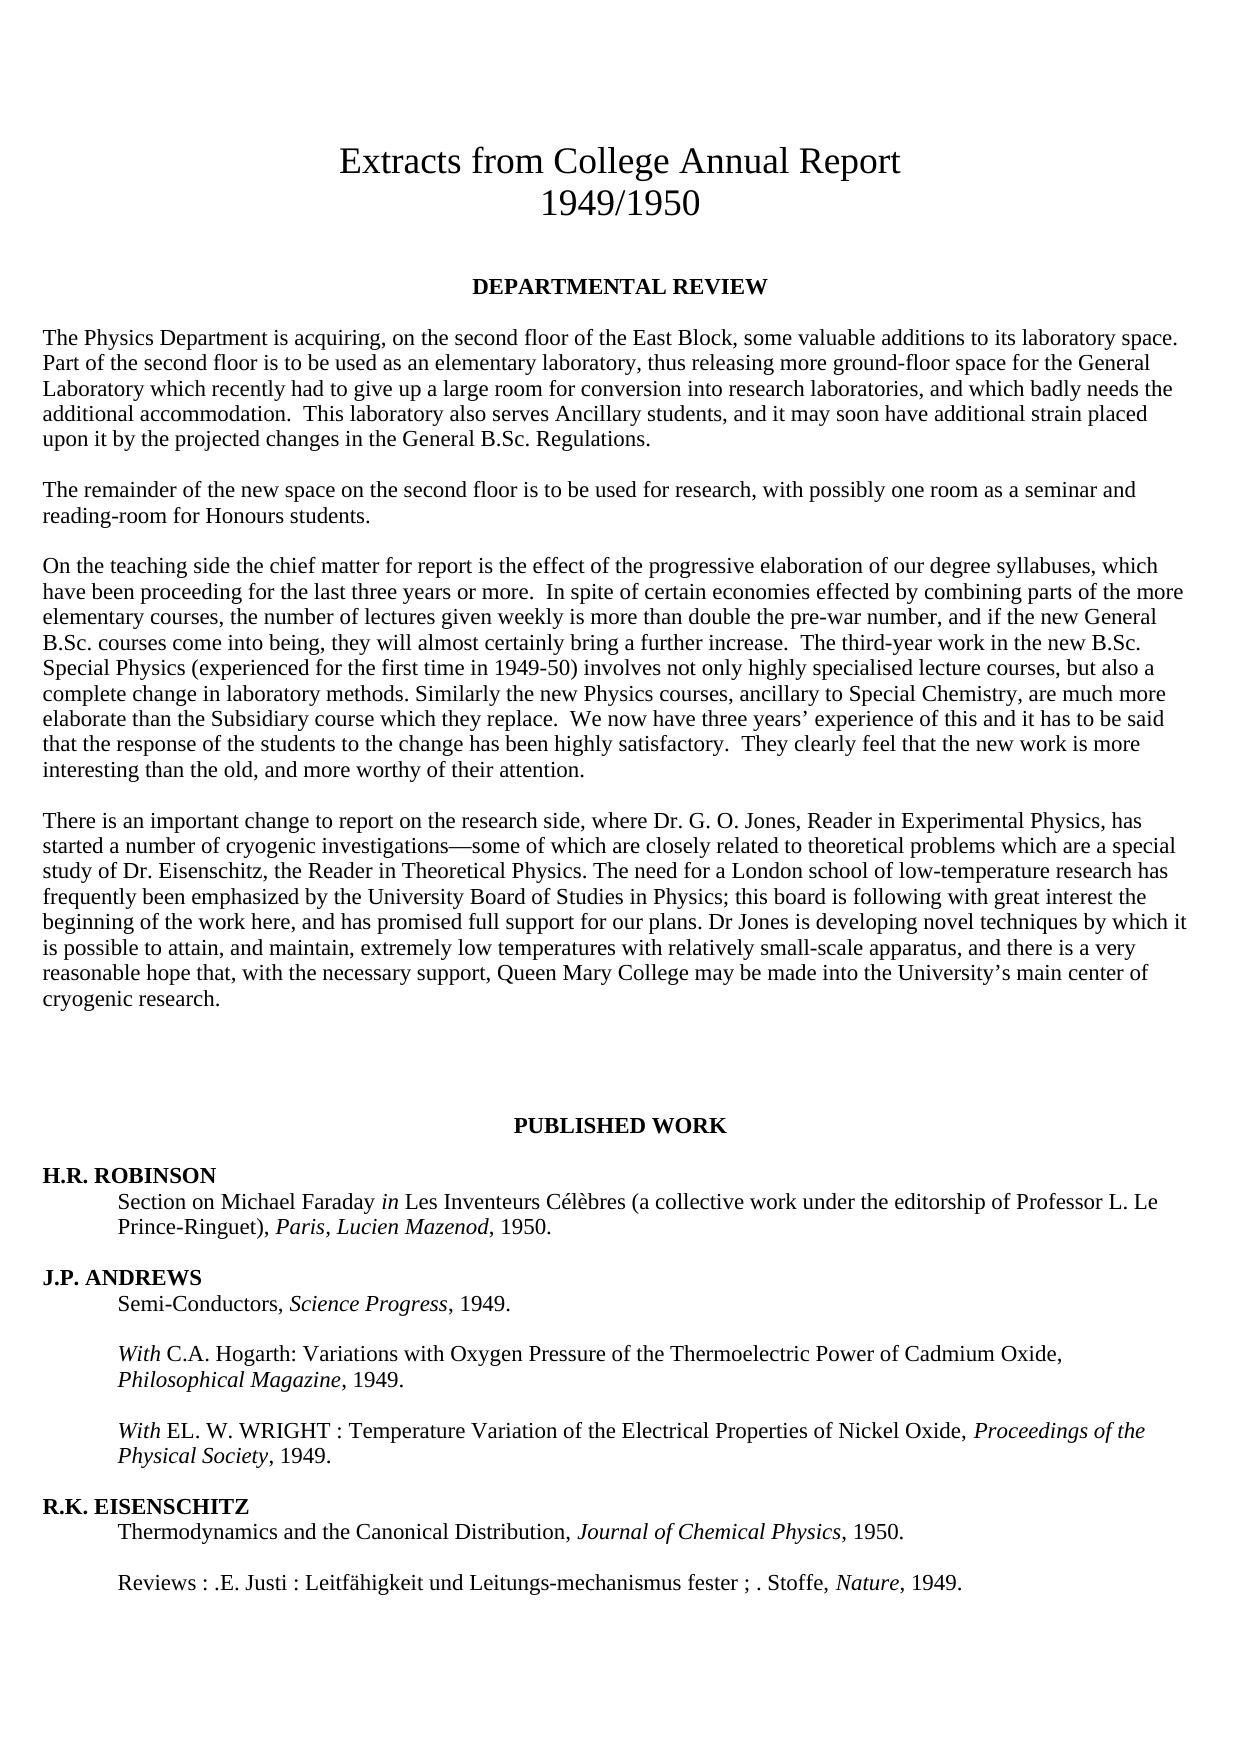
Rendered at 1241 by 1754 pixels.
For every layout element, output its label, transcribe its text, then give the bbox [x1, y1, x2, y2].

text PUBLISHED WORK [42, 1113, 1198, 1138]
subtitle R.K. EISENSCHITZ [42, 1494, 1198, 1519]
subtitle Extracts from College Annual Report [42, 140, 1198, 182]
text There is an important change to report on the research side, where Dr. G. O. Jones, Reader in Experimental Physics, has started a number of cryogenic investigations—some of which are closely related to theoretical problems which are a special study of Dr. Eisenschitz, the Reader in Theoretical Physics. The need for a London school of low-temperature research has frequently been emphasized by the University Board of Studies in Physics; this board is following with great interest the beginning of the work here, and has promised full support for our plans. Dr Jones is developing novel techniques by which it is possible to attain, and maintain, extremely low temperatures with relatively small-scale apparatus, and there is a very reasonable hope that, with the necessary support, Queen Mary College may be made into the University’s main center of cryogenic research. [42, 808, 1198, 1011]
text Reviews : .E. Justi : Leitfähigkeit und Leitungs-mechanismus fester ; . Stoffe, Nature, 1949. [117, 1570, 1198, 1596]
subtitle H.R. ROBINSON [42, 1163, 1198, 1189]
text Semi-Conductors, Science Progress, 1949. [117, 1291, 1198, 1316]
text 1949/1950 [42, 182, 1198, 223]
text Section on Michael Faraday in Les Inventeurs Célèbres (a collective work under the editorship of Professor L. Le Prince-Ringuet), Paris, Lucien Mazenod, 1950. [117, 1189, 1198, 1240]
text With C.A. Hogarth: Variations with Oxygen Pressure of the Thermoelectric Power of Cadmium Oxide, Philosophical Magazine, 1949. [117, 1341, 1198, 1392]
text Thermodynamics and the Canonical Distribution, Journal of Chemical Physics, 1950. [117, 1519, 1198, 1545]
text The remainder of the new space on the second floor is to be used for research, with possibly one room as a seminar and reading-room for Honours students. [42, 477, 1198, 528]
subtitle J.P. ANDREWS [42, 1265, 1198, 1291]
text DEPARTMENTAL REVIEW [42, 274, 1198, 299]
text On the teaching side the chief matter for report is the effect of the progressive elaboration of our degree syllabuses, which have been proceeding for the last three years or more. In spite of certain economies effected by combining parts of the more elementary courses, the number of lectures given weekly is more than double the pre-war number, and if the new General B.Sc. courses come into being, they will almost certainly bring a further increase. The third-year work in the new B.Sc. Special Physics (experienced for the first time in 1949-50) involves not only highly specialised lecture courses, but also a complete change in laboratory methods. Similarly the new Physics courses, ancillary to Special Chemistry, are much more elaborate than the Subsidiary course which they replace. We now have three years’ experience of this and it has to be said that the response of the students to the change has been highly satisfactory. They clearly feel that the new work is more interesting than the old, and more worthy of their attention. [42, 553, 1198, 782]
text The Physics Department is acquiring, on the second floor of the East Block, some valuable additions to its laboratory space. Part of the second floor is to be used as an elementary laboratory, thus releasing more ground-floor space for the General Laboratory which recently had to give up a large room for conversion into research laboratories, and which badly needs the additional accommodation. This laboratory also serves Ancillary students, and it may soon have additional strain placed upon it by the projected changes in the General B.Sc. Regulations. [42, 325, 1198, 452]
text With EL. W. WRIGHT : Temperature Variation of the Electrical Properties of Nickel Oxide, Proceedings of the Physical Society, 1949. [117, 1418, 1198, 1468]
